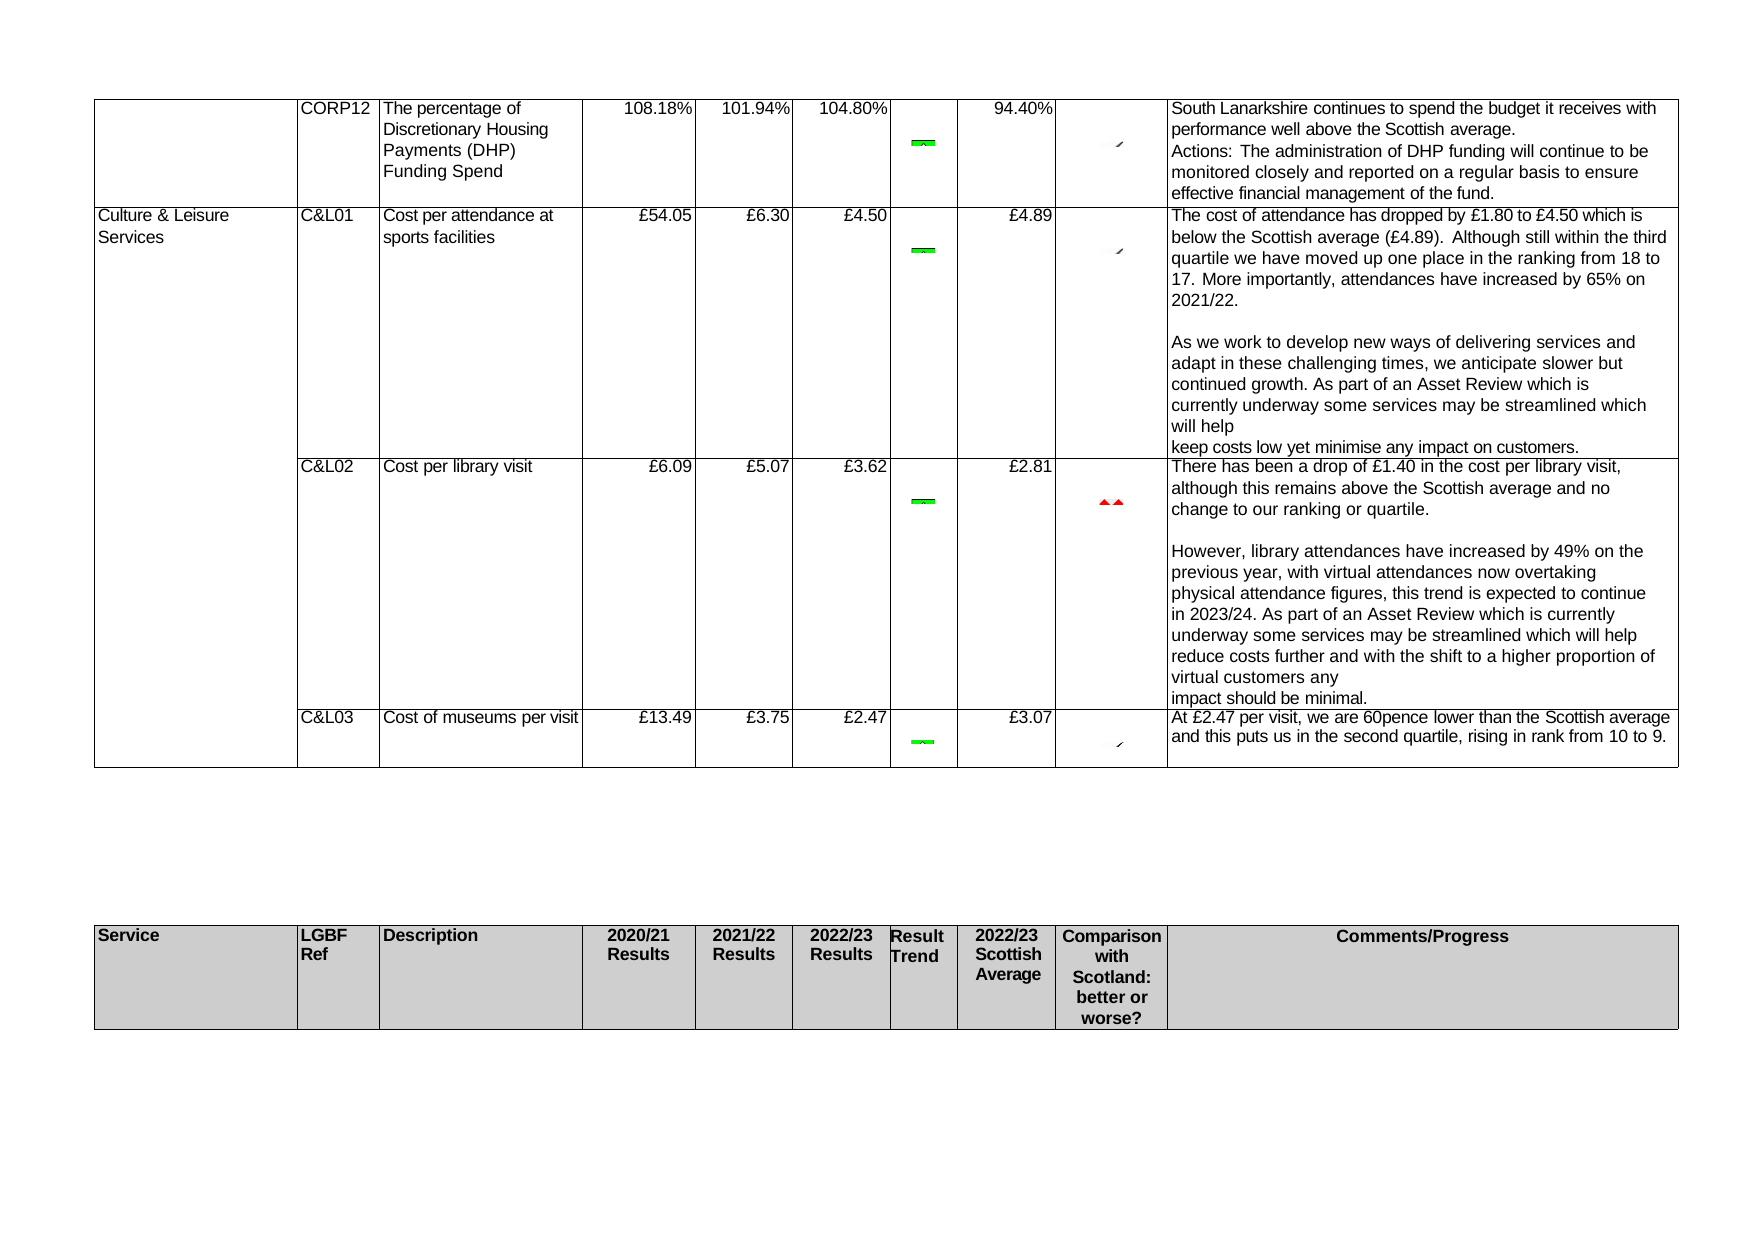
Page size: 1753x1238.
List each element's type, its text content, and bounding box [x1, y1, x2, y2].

table_cell CORP12 [298, 100, 379, 206]
table_header LGBF Ref [298, 926, 379, 1029]
table_cell Cost of museums per visit [380, 710, 582, 767]
table_header 2022/23 Results [793, 926, 890, 1029]
table_cell [891, 710, 957, 767]
table_cell [1056, 208, 1167, 457]
table_cell 108.18% [583, 100, 695, 206]
table_cell 104.80% [793, 100, 890, 206]
table_header 2021/22 Results [696, 926, 792, 1029]
table_header Service [95, 926, 297, 1029]
table_header Result Trend [891, 926, 957, 1029]
table_cell 101.94% [696, 100, 792, 206]
table_cell £6.30 [696, 208, 792, 457]
table_cell £54.05 [583, 208, 695, 457]
table_cell C&L01 [298, 208, 379, 457]
table_cell £2.47 [793, 710, 890, 767]
table_header Comparison with Scotland: better or worse? [1056, 926, 1167, 1029]
table_cell Cost per library visit [380, 459, 582, 708]
table_cell The percentage of Discretionary Housing Payments (DHP) Funding Spend [380, 100, 582, 206]
table_cell [1056, 710, 1167, 767]
table_header Description [380, 926, 582, 1029]
table_cell Culture & Leisure Services [95, 208, 297, 767]
table_cell £4.89 [958, 208, 1055, 457]
table_cell At £2.47 per visit, we are 60pence lower than the Scottish average and this puts us in the second quartile, rising in rank from 10 to 9. [1168, 710, 1678, 767]
table_cell [891, 459, 957, 708]
table_cell £3.07 [958, 710, 1055, 767]
table_cell There has been a drop of £1.40 in the cost per library visit, although this remains above the Scottish average and no change to our ranking or quartile. However, library attendances have increased by 49% on the previous year, with virtual attendances now overtaking physical attendance figures, this trend is expected to continue in 2023/24. As part of an Asset Review which is currently underway some services may be streamlined which will help reduce costs further and with the shift to a higher proportion of virtual customers any impact should be minimal. [1168, 459, 1678, 708]
table_cell £5.07 [696, 459, 792, 708]
table_cell 94.40% [958, 100, 1055, 206]
table_cell £3.75 [696, 710, 792, 767]
table_cell [891, 208, 957, 457]
table_cell The cost of attendance has dropped by £1.80 to £4.50 which is below the Scottish average (£4.89). Although still within the third quartile we have moved up one place in the ranking from 18 to 17. More importantly, attendances have increased by 65% on 2021/22. As we work to develop new ways of delivering services and adapt in these challenging times, we anticipate slower but continued growth. As part of an Asset Review which is currently underway some services may be streamlined which will help keep costs low yet minimise any impact on customers. [1168, 208, 1678, 457]
table_cell [891, 100, 957, 206]
table_cell £2.81 [958, 459, 1055, 708]
table_cell £3.62 [793, 459, 890, 708]
table_header 2020/21 Results [583, 926, 695, 1029]
table_cell South Lanarkshire continues to spend the budget it receives with performance well above the Scottish average. Actions: The administration of DHP funding will continue to be monitored closely and reported on a regular basis to ensure effective financial management of the fund. [1168, 100, 1678, 206]
table_cell C&L03 [298, 710, 379, 767]
table_cell £6.09 [583, 459, 695, 708]
table_cell C&L02 [298, 459, 379, 708]
table_header 2022/23 Scottish Average [958, 926, 1055, 1029]
table_header Comments/Progress [1168, 926, 1678, 1029]
table_cell £13.49 [583, 710, 695, 767]
table_cell Cost per attendance at sports facilities [380, 208, 582, 457]
table_cell £4.50 [793, 208, 890, 457]
table_cell [1056, 100, 1167, 206]
table_cell [1056, 459, 1167, 708]
table_cell [95, 100, 297, 206]
